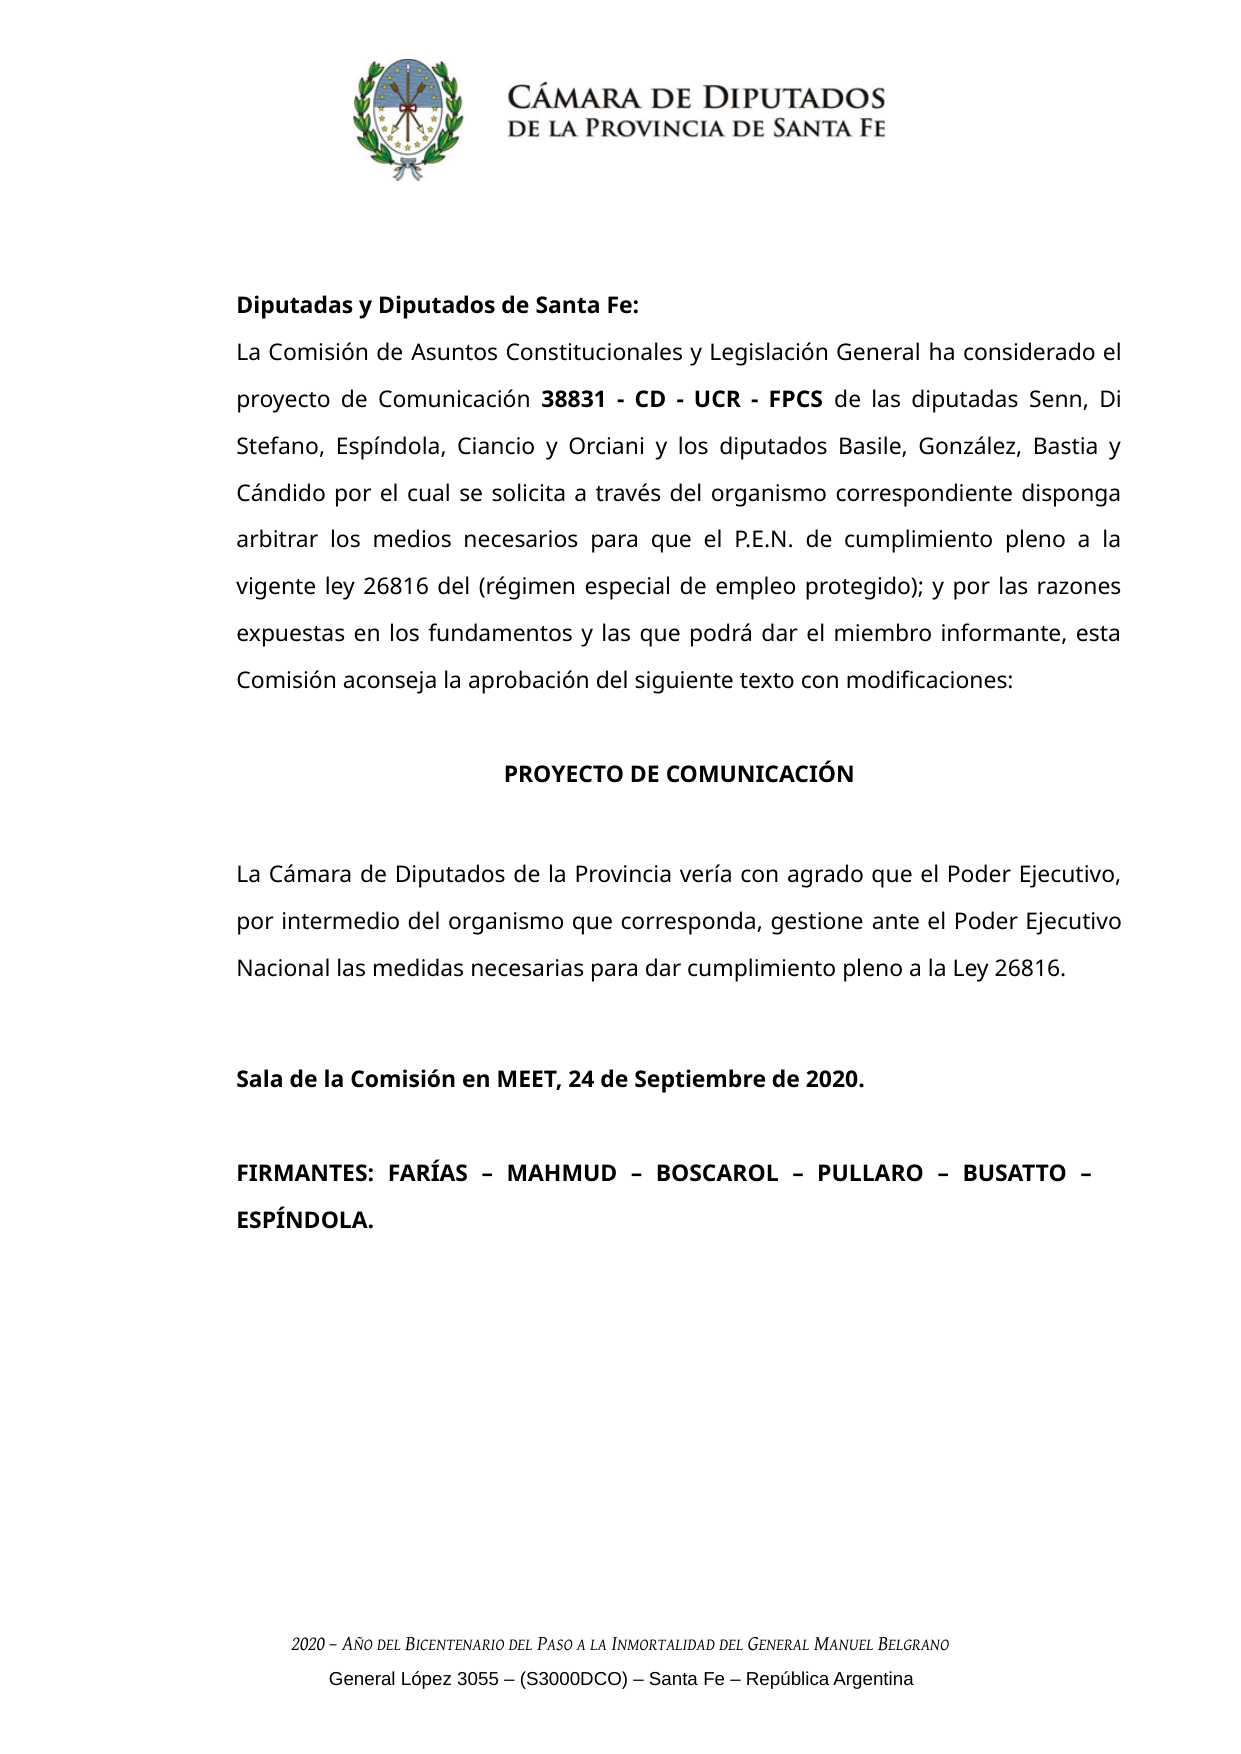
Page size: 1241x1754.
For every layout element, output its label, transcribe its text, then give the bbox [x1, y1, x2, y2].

text La Comisión de Asuntos Constitucionales y Legislación General ha considerado el proyecto de Comunicación 38831 - CD - UCR - FPCS de las diputadas Senn, Di Stefano, Espíndola, Ciancio y Orciani y los diputados Basile, González, Bastia y Cándido por el cual se solicita a través del organismo correspondiente disponga arbitrar los medios necesarios para que el P.E.N. de cumplimiento pleno a la vigente ley 26816 del (régimen especial de empleo protegido); y por las razones expuestas en los fundamentos y las que podrá dar el miembro informante, esta Comisión aconseja la aprobación del siguiente texto con modificaciones: [236, 336, 1122, 695]
text PROYECTO DE COMUNICACIÓN [236, 758, 1122, 789]
text La Cámara de Diputados de la Provincia vería con agrado que el Poder Ejecutivo, por intermedio del organismo que corresponda, gestione ante el Poder Ejecutivo Nacional las medidas necesarias para dar cumplimiento pleno a la Ley 26816. [236, 858, 1122, 983]
text Sala de la Comisión en MEET, 24 de Septiembre de 2020. [236, 1063, 1122, 1094]
text FIRMANTES: FARÍAS – MAHMUD – BOSCAROL – PULLARO – BUSATTO – ESPÍNDOLA. [236, 1157, 1093, 1235]
text Diputadas y Diputados de Santa Fe: [236, 289, 1122, 320]
